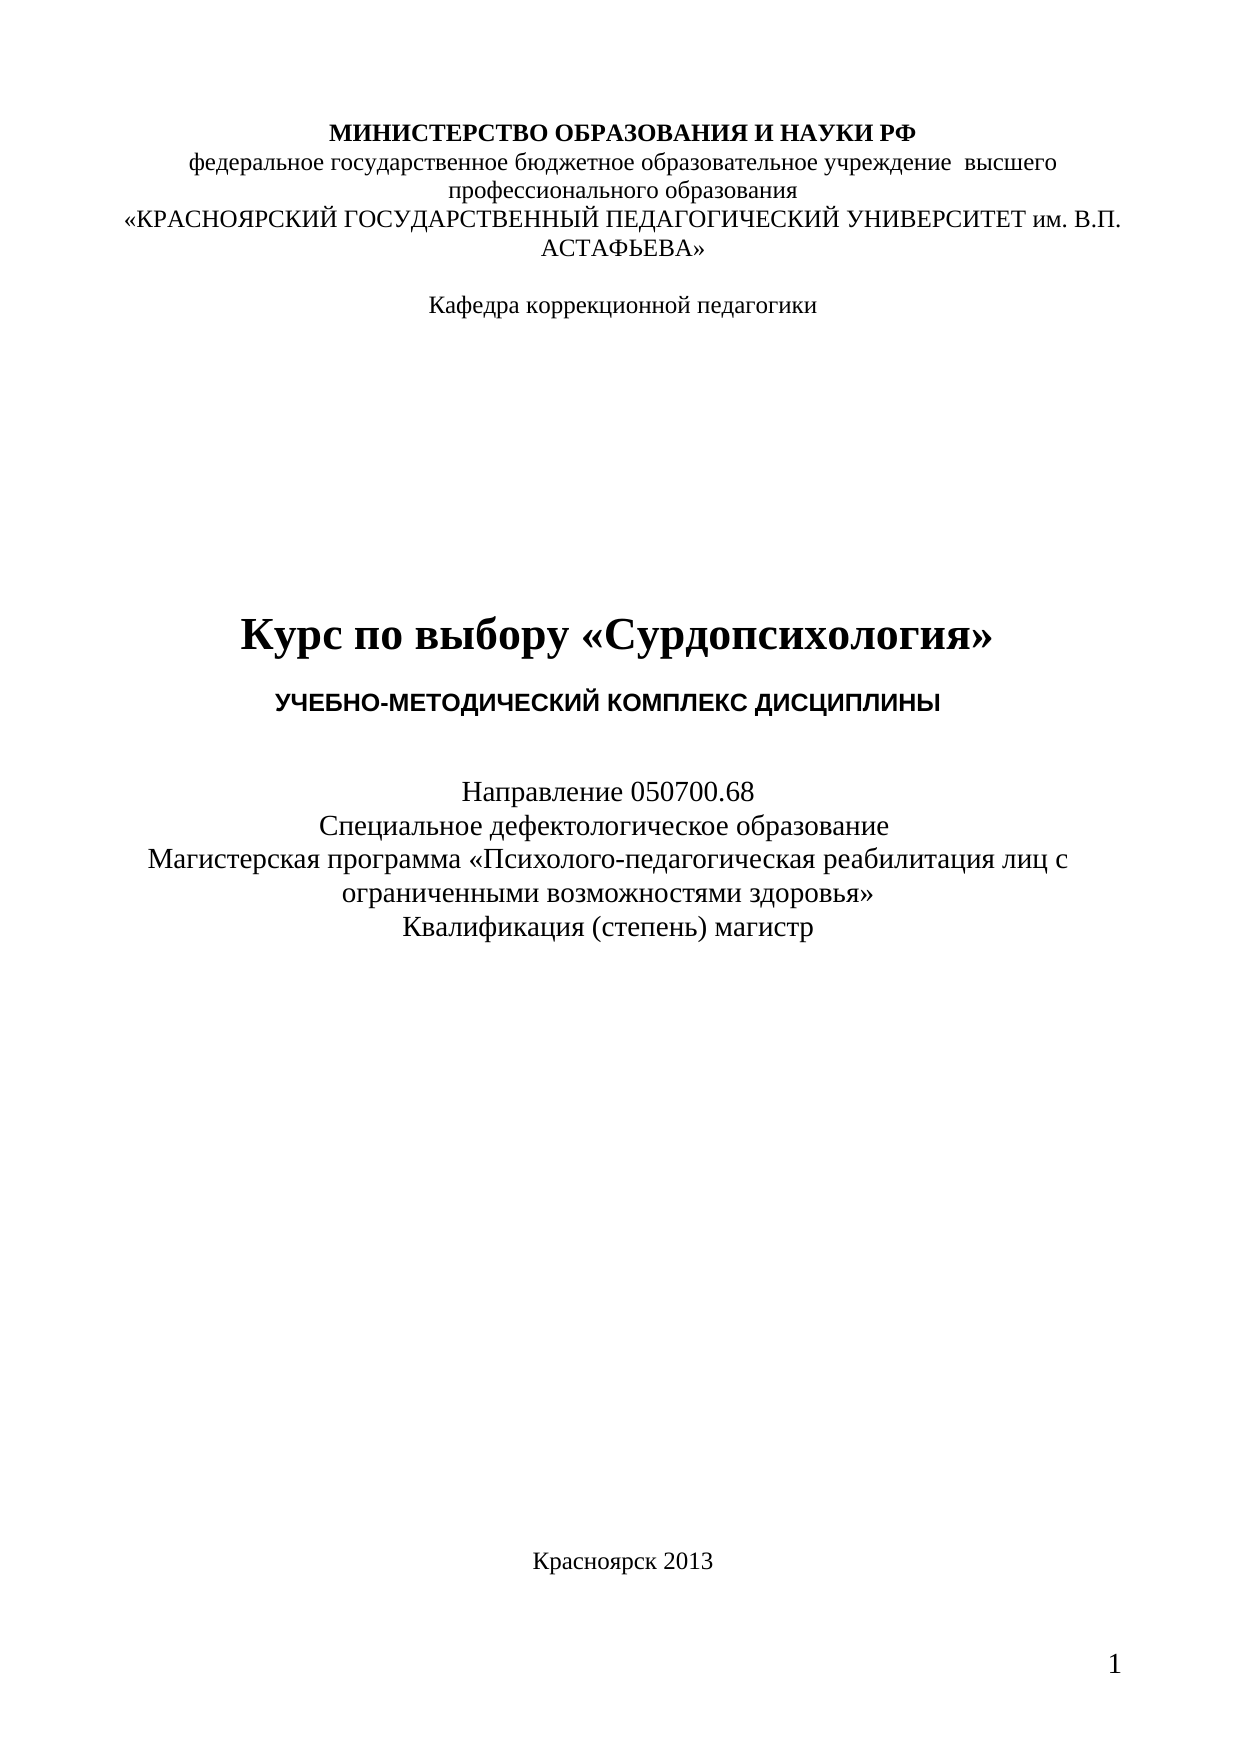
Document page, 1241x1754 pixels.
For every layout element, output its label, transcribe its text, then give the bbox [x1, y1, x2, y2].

text Направление 050700.68 [94, 774, 1122, 808]
text Специальное дефектологическое образование [94, 808, 1122, 842]
text Магистерская программа «Психолого-педагогическая реабилитация лиц с ограниченными возможностями здоровья» [94, 842, 1122, 909]
text Кафедра коррекционной педагогики [94, 291, 1152, 319]
text Курс по выбору «Сурдопсихология» [94, 607, 1152, 659]
text «КРАСНОЯРСКИЙ ГОСУДАРСТВЕННЫЙ ПЕДАГОГИЧЕСКИЙ УНИВЕРСИТЕТ им. В.П. АСТАФЬЕВА» [94, 204, 1152, 262]
text Квалификация (степень) магистр [94, 909, 1122, 942]
text МИНИСТЕРСТВО ОБРАЗОВАНИЯ И НАУКИ РФ [94, 118, 1152, 147]
text Красноярск 2013 [94, 1546, 1152, 1575]
text федеральное государственное бюджетное образовательное учреждение высшего профессионального образования [94, 147, 1152, 204]
title УЧЕБНО-МЕТОДИЧЕСКИЙ КОМПЛЕКС ДИСЦИПЛИНЫ [94, 688, 1122, 717]
